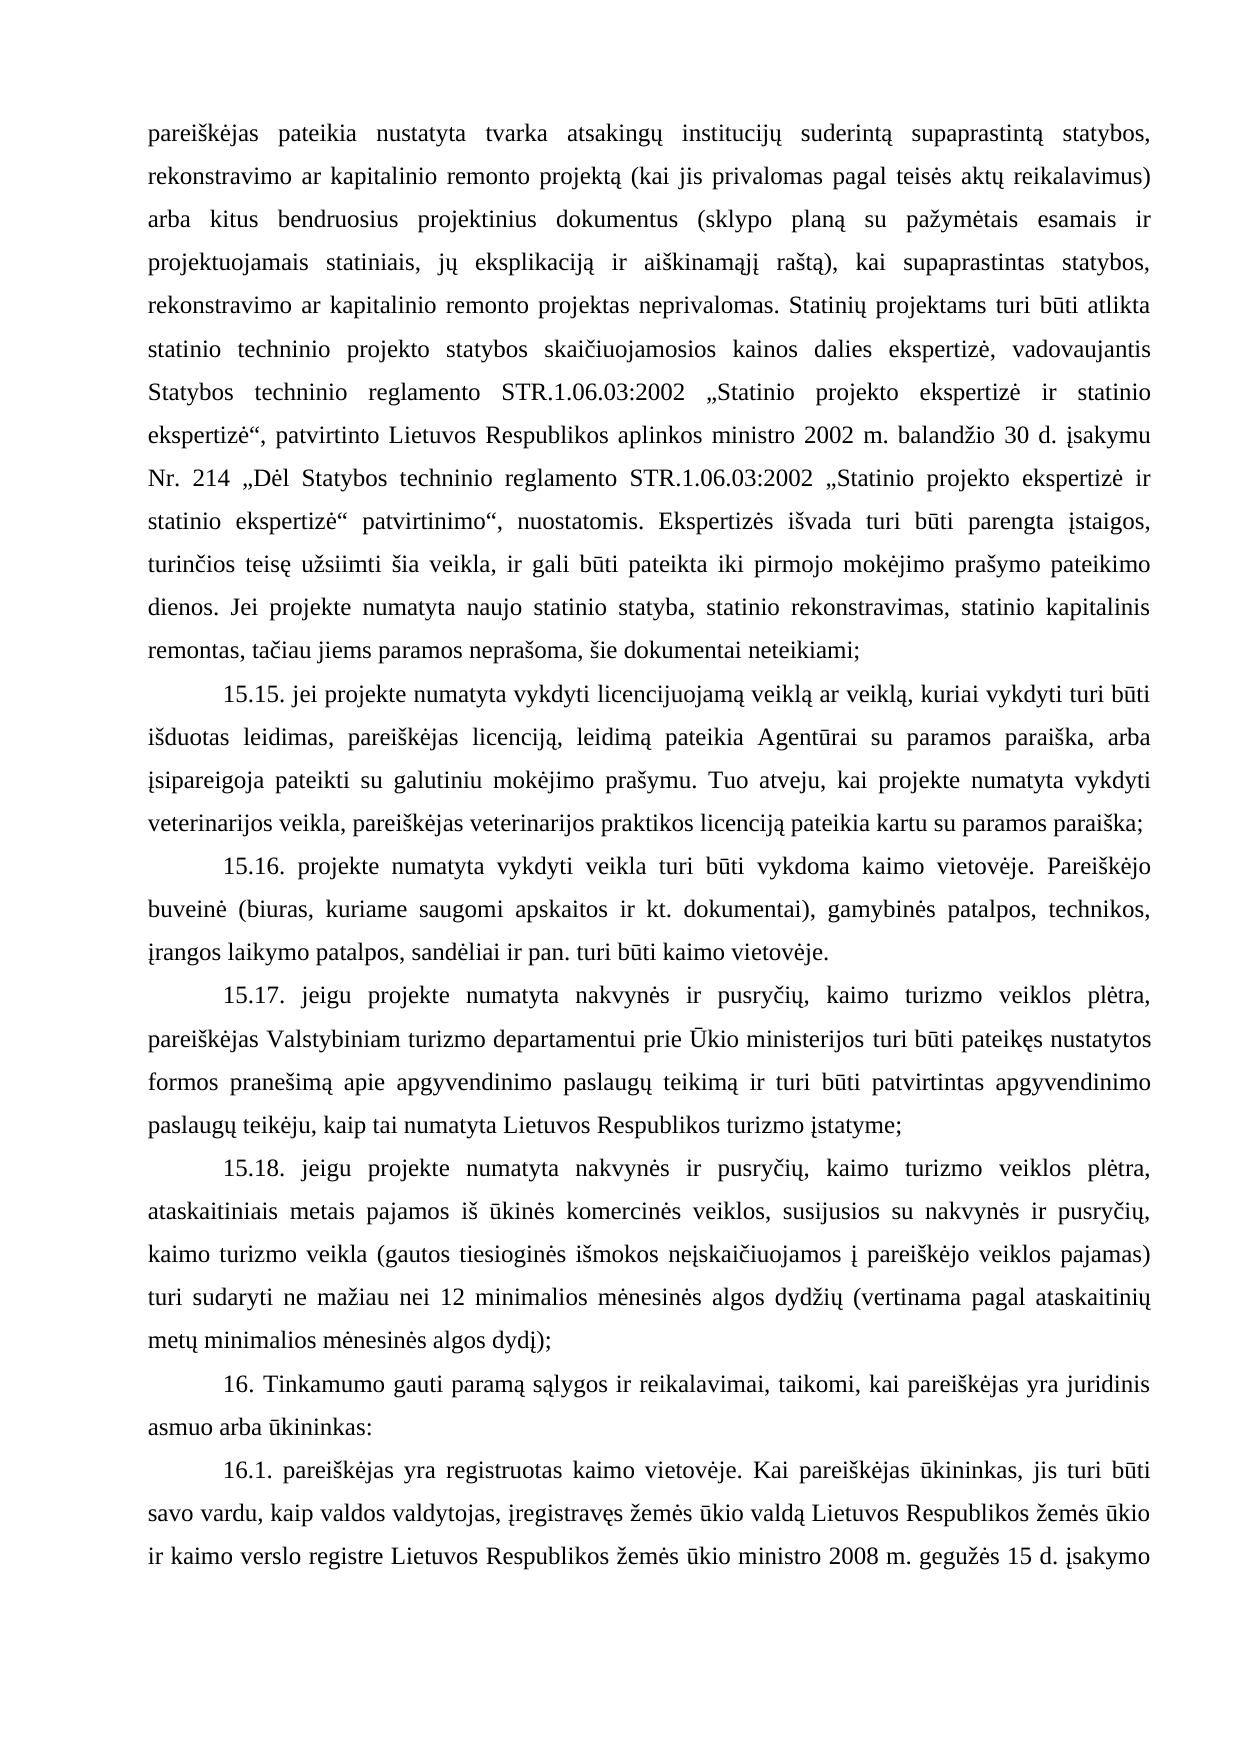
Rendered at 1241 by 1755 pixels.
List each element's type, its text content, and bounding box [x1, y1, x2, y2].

text 15.15. jei projekte numatyta vykdyti licencijuojamą veiklą ar veiklą, kuriai vykdyti turi būti išduotas leidimas, pareiškėjas licenciją, leidimą pateikia Agentūrai su paramos paraiška, arba įsipareigoja pateikti su galutiniu mokėjimo prašymu. Tuo atveju, kai projekte numatyta vykdyti veterinarijos veikla, pareiškėjas veterinarijos praktikos licenciją pateikia kartu su paramos paraiška; [148, 679, 1152, 837]
text 15.16. projekte numatyta vykdyti veikla turi būti vykdoma kaimo vietovėje. Pareiškėjo buveinė (biuras, kuriame saugomi apskaitos ir kt. dokumentai), gamybinės patalpos, technikos, įrangos laikymo patalpos, sandėliai ir pan. turi būti kaimo vietovėje. [148, 851, 1152, 966]
text 15.18. jeigu projekte numatyta nakvynės ir pusryčių, kaimo turizmo veiklos plėtra, ataskaitiniais metais pajamos iš ūkinės komercinės veiklos, susijusios su nakvynės ir pusryčių, kaimo turizmo veikla (gautos tiesioginės išmokos neįskaičiuojamos į pareiškėjo veiklos pajamas) turi sudaryti ne mažiau nei 12 minimalios mėnesinės algos dydžių (vertinama pagal ataskaitinių metų minimalios mėnesinės algos dydį); [148, 1153, 1152, 1354]
text 15.17. jeigu projekte numatyta nakvynės ir pusryčių, kaimo turizmo veiklos plėtra, pareiškėjas Valstybiniam turizmo departamentui prie Ūkio ministerijos turi būti pateikęs nustatytos formos pranešimą apie apgyvendinimo paslaugų teikimą ir turi būti patvirtintas apgyvendinimo paslaugų teikėju, kaip tai numatyta Lietuvos Respublikos turizmo įstatyme; [148, 981, 1152, 1139]
text 16. Tinkamumo gauti paramą sąlygos ir reikalavimai, taikomi, kai pareiškėjas yra juridinis asmuo arba ūkininkas: [148, 1369, 1152, 1441]
text pareiškėjas pateikia nustatyta tvarka atsakingų institucijų suderintą supaprastintą statybos, rekonstravimo ar kapitalinio remonto projektą (kai jis privalomas pagal teisės aktų reikalavimus) arba kitus bendruosius projektinius dokumentus (sklypo planą su pažymėtais esamais ir projektuojamais statiniais, jų eksplikaciją ir aiškinamąjį raštą), kai supaprastintas statybos, rekonstravimo ar kapitalinio remonto projektas neprivalomas. Statinių projektams turi būti atlikta statinio techninio projekto statybos skaičiuojamosios kainos dalies ekspertizė, vadovaujantis Statybos techninio reglamento STR.1.06.03:2002 „Statinio projekto ekspertizė ir statinio ekspertizė“, patvirtinto Lietuvos Respublikos aplinkos ministro 2002 m. balandžio 30 d. įsakymu Nr. 214 „Dėl Statybos techninio reglamento STR.1.06.03:2002 „Statinio projekto ekspertizė ir statinio ekspertizė“ patvirtinimo“, nuostatomis. Ekspertizės išvada turi būti parengta įstaigos, turinčios teisę užsiimti šia veikla, ir gali būti pateikta iki pirmojo mokėjimo prašymo pateikimo dienos. Jei projekte numatyta naujo statinio statyba, statinio rekonstravimas, statinio kapitalinis remontas, tačiau jiems paramos neprašoma, šie dokumentai neteikiami; [148, 118, 1152, 664]
text 16.1. pareiškėjas yra registruotas kaimo vietovėje. Kai pareiškėjas ūkininkas, jis turi būti savo vardu, kaip valdos valdytojas, įregistravęs žemės ūkio valdą Lietuvos Respublikos žemės ūkio ir kaimo verslo registre Lietuvos Respublikos žemės ūkio ministro 2008 m. gegužės 15 d. įsakymo [148, 1455, 1152, 1570]
